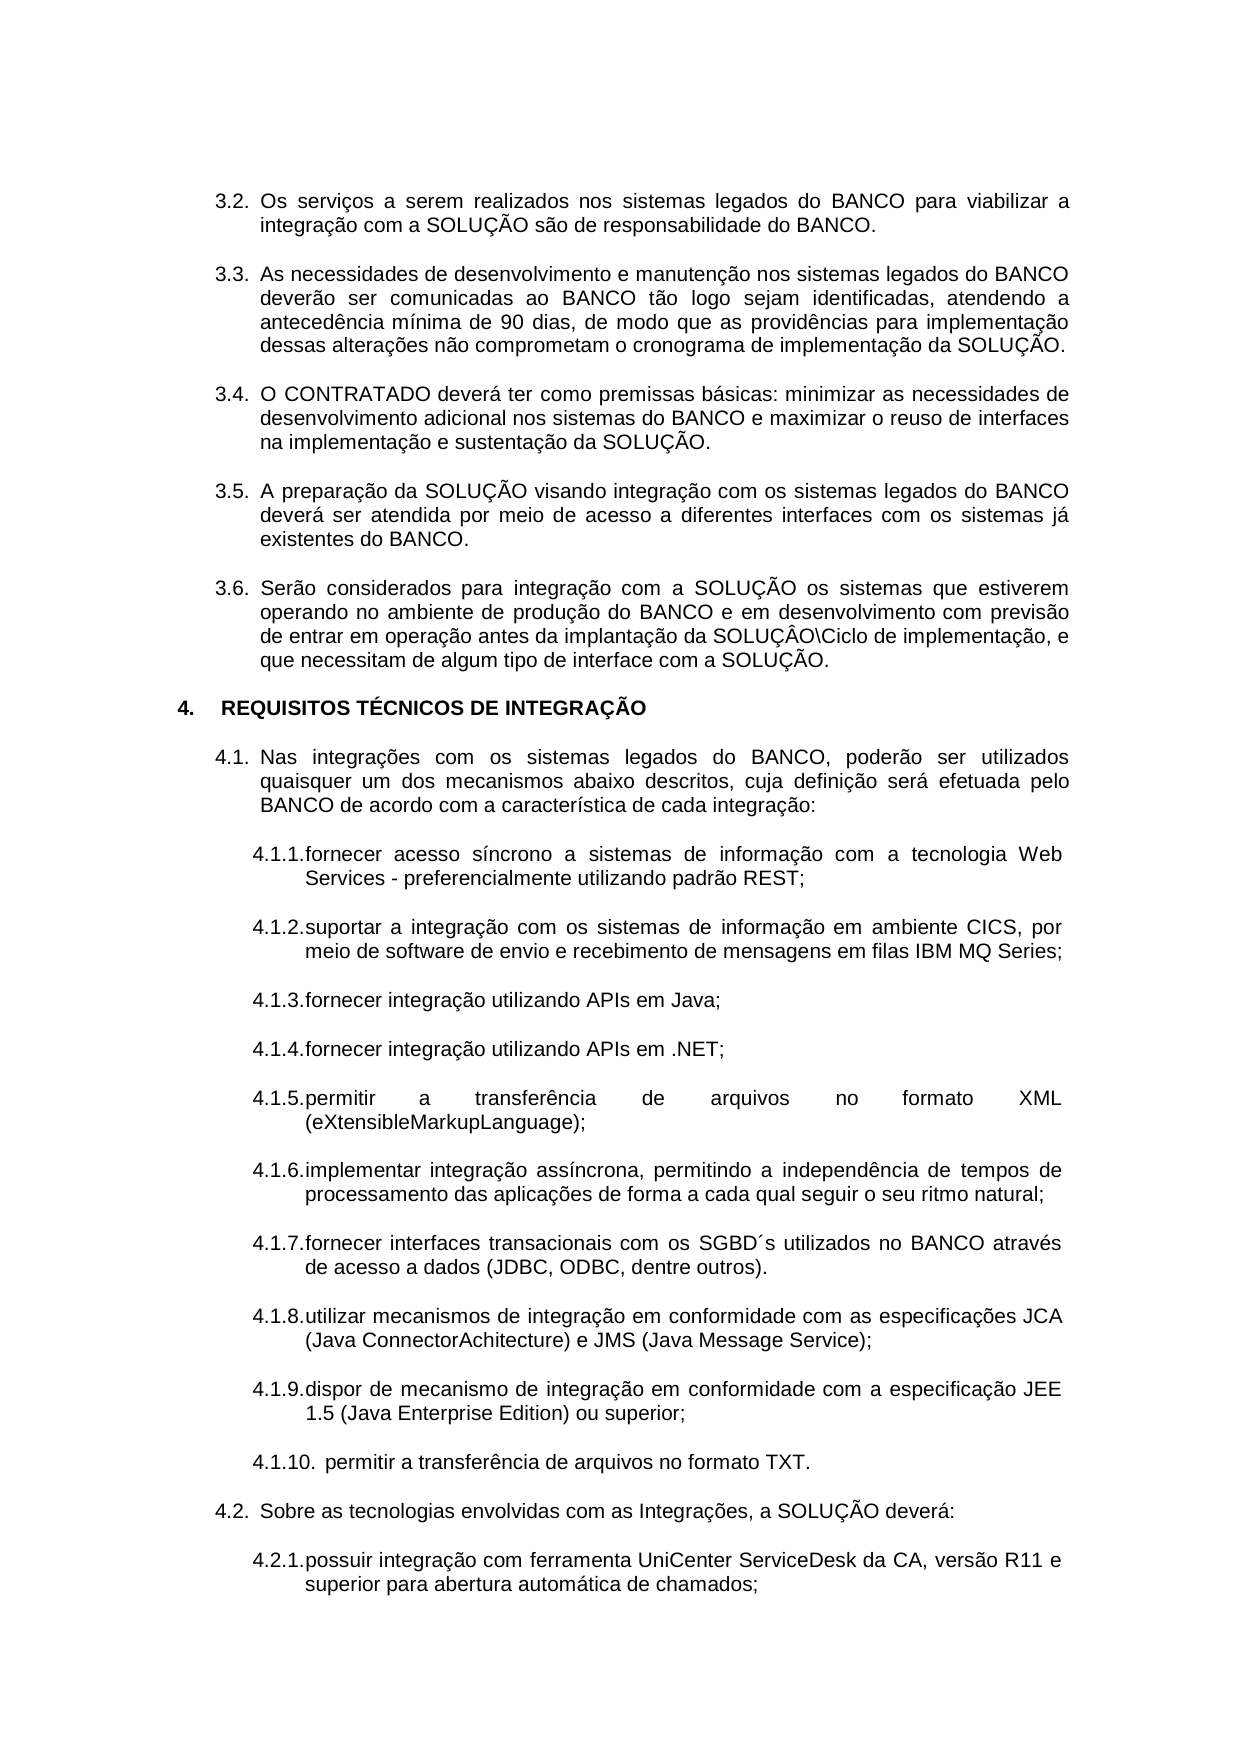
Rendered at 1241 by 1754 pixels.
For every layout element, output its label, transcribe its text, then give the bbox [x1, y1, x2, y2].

text Services - preferencialmente utilizando padrão REST; [305, 866, 1084, 890]
text 4. REQUISITOS TÉCNICOS DE INTEGRAÇÃO [177, 696, 1084, 720]
text 3.2. Os serviços a serem realizados nos sistemas legados do BANCO para viabilizar a integração com a SOLUÇÃO são de responsabilidade do BANCO. [215, 190, 1069, 238]
text 4.1.3.fornecer integração utilizando APIs em Java; [252, 988, 1084, 1012]
text 4.1.4.fornecer integração utilizando APIs em .NET; [252, 1037, 1084, 1061]
text 3.6. Serão considerados para integração com a SOLUÇÃO os sistemas que estiverem operando no ambiente de produção do BANCO e em desenvolvimento com previsão de entrar em operação antes da implantação da SOLUÇÂO\Ciclo de implementação, e que necessitam de algum tipo de interface com a SOLUÇÃO. [215, 576, 1069, 671]
text 4.1.1.fornecer acesso síncrono a sistemas de informação com a tecnologia Web [252, 842, 1084, 866]
text 1.5 (Java Enterprise Edition) ou superior; [301, 1401, 689, 1425]
text 4.1.2.suportar a integração com os sistemas de informação em ambiente CICS, por meio de software de envio e recebimento de mensagens em filas IBM MQ Series; [252, 915, 1069, 963]
text 4.2. Sobre as tecnologias envolvidas com as Integrações, a SOLUÇÃO deverá: [215, 1499, 1084, 1523]
text 4.1. Nas integrações com os sistemas legados do BANCO, poderão ser utilizados quaisquer um dos mecanismos abaixo descritos, cuja definição será efetuada pelo BANCO de acordo com a característica de cada integração: [215, 745, 1069, 817]
text 4.1.8.utilizar mecanismos de integração em conformidade com as especificações JCA (Java ConnectorAchitecture) e JMS (Java Message Service); [252, 1304, 1069, 1352]
text 3.3. As necessidades de desenvolvimento e manutenção nos sistemas legados do BANCO deverão ser comunicadas ao BANCO tão logo sejam identificadas, atendendo a antecedência mínima de 90 dias, de modo que as providências para implementação dessas alterações não comprometam o cronograma de implementação da SOLUÇÃO. [215, 262, 1069, 357]
text 3.5. A preparação da SOLUÇÃO visando integração com os sistemas legados do BANCO deverá ser atendida por meio de acesso a diferentes interfaces com os sistemas já existentes do BANCO. [215, 479, 1069, 550]
text 4.1.10. permitir a transferência de arquivos no formato TXT. [252, 1450, 1084, 1474]
text 4.2.1.possuir integração com ferramenta UniCenter ServiceDesk da CA, versão R11 e superior para abertura automática de chamados; [252, 1548, 1069, 1596]
text 4.1.9.dispor de mecanismo de integração em conformidade com a especificação JEE [252, 1377, 1084, 1401]
text 3.4. O CONTRATADO deverá ter como premissas básicas: minimizar as necessidades de desenvolvimento adicional nos sistemas do BANCO e maximizar o reuso de interfaces na implementação e sustentação da SOLUÇÃO. [215, 382, 1069, 454]
text 4.1.7.fornecer interfaces transacionais com os SGBD´s utilizados no BANCO através de acesso a dados (JDBC, ODBC, dentre outros). [252, 1231, 1069, 1279]
text 4.1.6.implementar integração assíncrona, permitindo a independência de tempos de processamento das aplicações de forma a cada qual seguir o seu ritmo natural; [252, 1158, 1069, 1206]
text 4.1.5.permitir a transferência de arquivos no formato XML (eXtensibleMarkupLanguage); [252, 1086, 1069, 1133]
